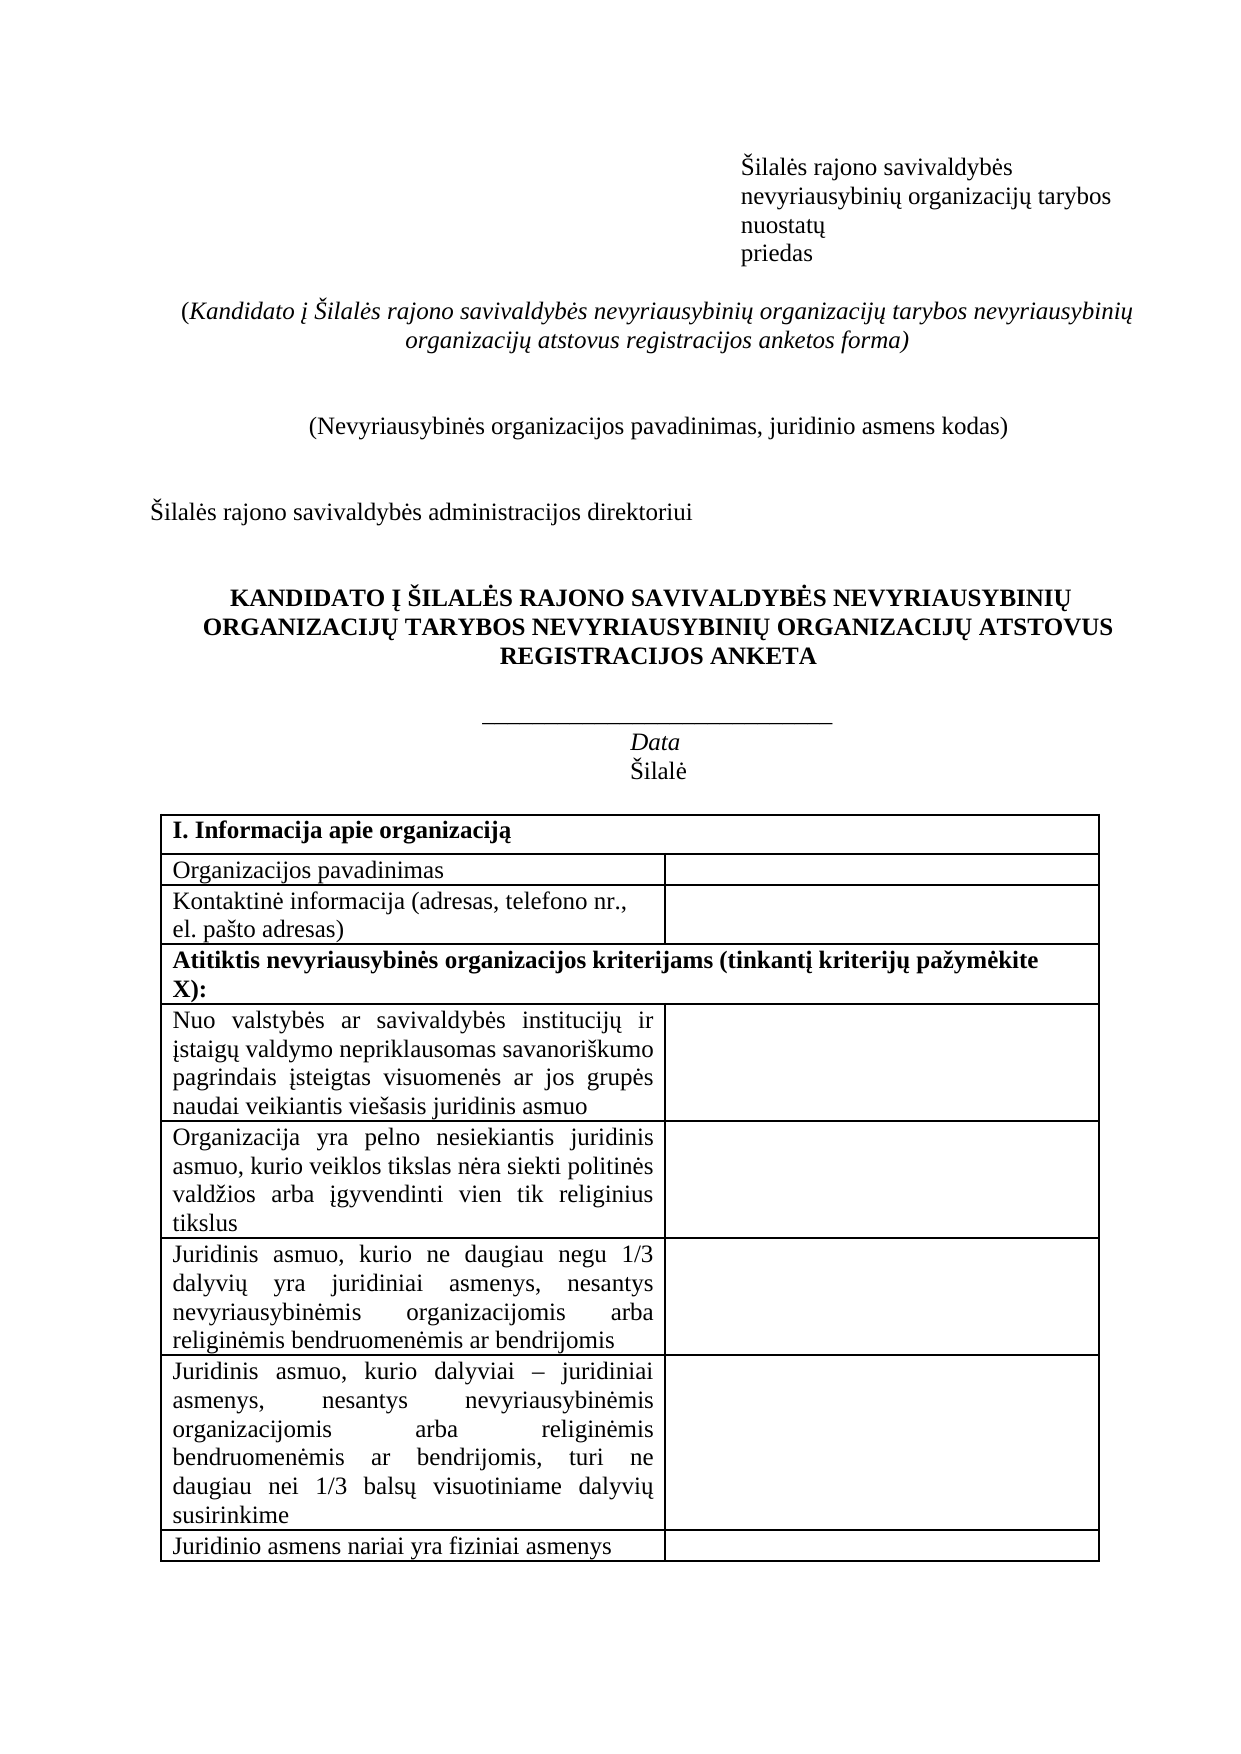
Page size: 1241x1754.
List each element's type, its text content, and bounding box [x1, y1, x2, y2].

table_header I. Informacija apie organizaciją [162, 816, 1098, 853]
table_cell Kontaktinė informacija (adresas, telefono nr., el. pašto adresas) [162, 886, 664, 943]
text Šilalė [150, 756, 1167, 785]
text Šilalės rajono savivaldybės [622, 152, 1167, 181]
table_cell Juridinis asmuo, kurio dalyviai – juridiniai asmenys, nesantys nevyriausybinėmis organizacijomis arba religinėmis bendruomenėmis ar bendrijomis, turi ne daugiau nei 1/3 balsų visuotiniame dalyvių susirinkime [162, 1356, 664, 1529]
text nevyriausybinių organizacijų tarybos [622, 181, 1167, 210]
text priedas [622, 238, 1167, 267]
table_cell Organizacijos pavadinimas [162, 855, 664, 884]
table_cell [666, 855, 1098, 884]
table_cell Organizacija yra pelno nesiekiantis juridinis asmuo, kurio veiklos tikslas nėra siekti politinės valdžios arba įgyvendinti vien tik religinius tikslus [162, 1122, 664, 1237]
text nuostatų [622, 210, 1167, 238]
table_cell Juridinis asmuo, kurio ne daugiau negu 1/3 dalyvių yra juridiniai asmenys, nesantys nevyriausybinėmis organizacijomis arba religinėmis bendruomenėmis ar bendrijomis [162, 1239, 664, 1354]
table_cell [666, 1005, 1098, 1120]
text ____________________________ [150, 698, 1167, 727]
text Šilalės rajono savivaldybės administracijos direktoriui [150, 497, 1167, 526]
table_cell Nuo valstybės ar savivaldybės institucijų ir įstaigų valdymo nepriklausomas savanoriškumo pagrindais įsteigtas visuomenės ar jos grupės naudai veikiantis viešasis juridinis asmuo [162, 1005, 664, 1120]
table_cell Juridinio asmens nariai yra fiziniai asmenys [162, 1531, 664, 1559]
table_cell [666, 1531, 1098, 1559]
table_cell [666, 1356, 1098, 1529]
text Data [150, 727, 1167, 756]
table_cell [666, 1122, 1098, 1237]
text (Nevyriausybinės organizacijos pavadinimas, juridinio asmens kodas) [150, 411, 1167, 440]
table_cell [666, 1239, 1098, 1354]
table_cell [666, 886, 1098, 943]
text KANDIDATO Į ŠILALĖS RAJONO SAVIVALDYBĖS NEVYRIAUSYBINIŲ ORGANIZACIJŲ TARYBOS NEVYRIAUSYBINIŲ ORGANIZACIJŲ ATSTOVUS REGISTRACIJOS ANKETA [135, 583, 1167, 670]
table_cell Atitiktis nevyriausybinės organizacijos kriterijams (tinkantį kriterijų pažymėkite X): [162, 945, 1098, 1003]
text (Kandidato į Šilalės rajono savivaldybės nevyriausybinių organizacijų tarybos nevyriausybinių organizacijų atstovus registracijos anketos forma) [150, 296, 1167, 353]
